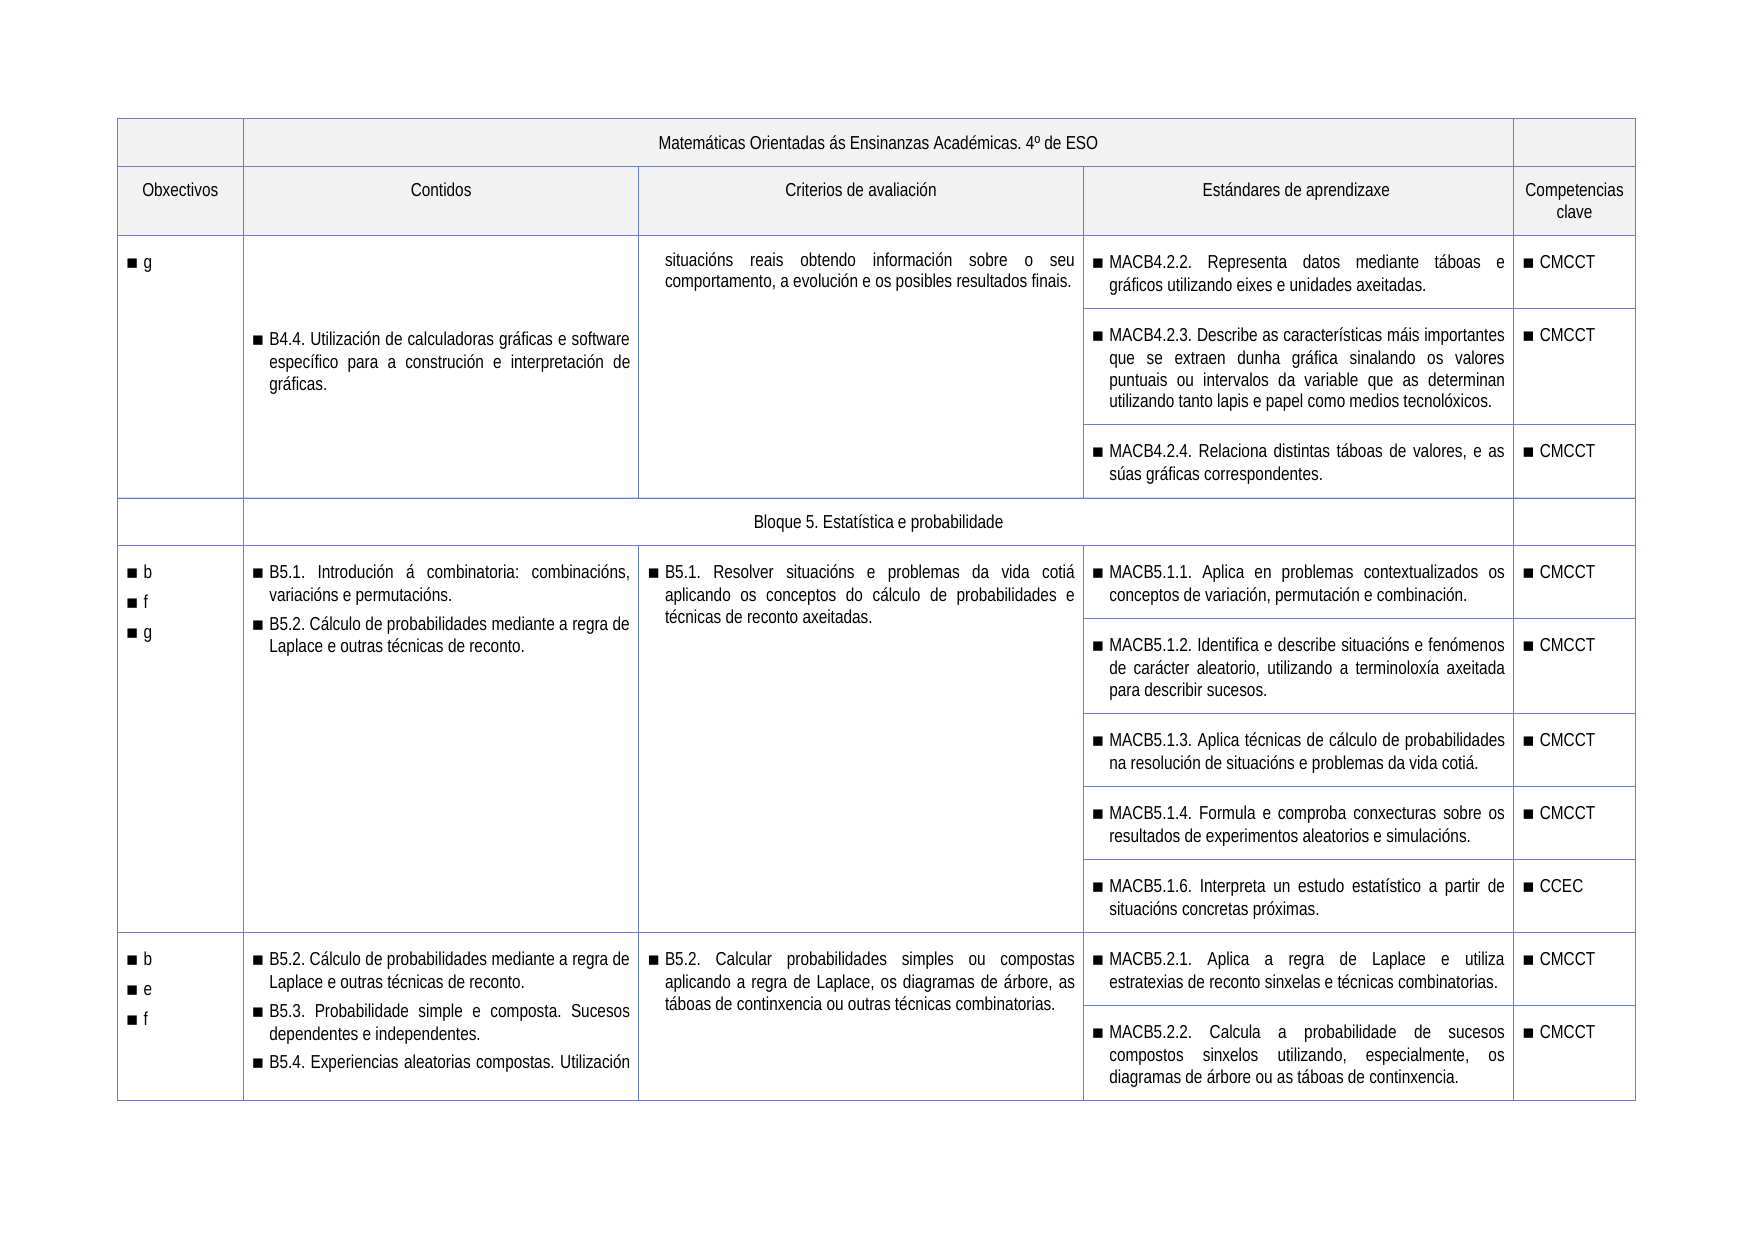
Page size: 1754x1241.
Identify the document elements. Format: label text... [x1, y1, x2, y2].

table_cell MACB5.1.4. Formula e comproba conxecturas sobre os resultados de experimentos aleatorios e simulacións. [1084, 787, 1513, 859]
table_cell CMCCT [1514, 787, 1635, 859]
table_cell CMCCT [1514, 309, 1635, 424]
table_cell situacións reais obtendo información sobre o seu comportamento, a evolución e os posibles resultados finais. [639, 236, 1083, 497]
table_cell B5.1. Introdución á combinatoria: combinacións, variacións e permutacións. B5.2. Cálculo de probabilidades mediante a regra de Laplace e outras técnicas de reconto. [244, 546, 638, 932]
table_header [1514, 119, 1635, 166]
table_cell CMCCT [1514, 619, 1635, 713]
table_cell Estándares de aprendizaxe [1084, 167, 1513, 235]
table_cell CCEC [1514, 860, 1635, 932]
table_header [118, 119, 243, 166]
table_header Matemáticas Orientadas ás Ensinanzas Académicas. 4º de ESO [244, 119, 1513, 166]
table_cell MACB5.2.1. Aplica a regra de Laplace e utiliza estratexias de reconto sinxelas e técnicas combinatorias. [1084, 933, 1513, 1005]
table_cell CMCCT [1514, 425, 1635, 497]
table_cell MACB5.1.6. Interpreta un estudo estatístico a partir de situacións concretas próximas. [1084, 860, 1513, 932]
table_cell MACB4.2.3. Describe as características máis importantes que se extraen dunha gráfica sinalando os valores puntuais ou intervalos da variable que as determinan utilizando tanto lapis e papel como medios tecnolóxicos. [1084, 309, 1513, 424]
table_cell MACB5.2.2. Calcula a probabilidade de sucesos compostos sinxelos utilizando, especialmente, os diagramas de árbore ou as táboas de continxencia. [1084, 1006, 1513, 1100]
table_cell Contidos [244, 167, 638, 235]
table_cell MACB4.2.2. Representa datos mediante táboas e gráficos utilizando eixes e unidades axeitadas. [1084, 236, 1513, 308]
table_cell CMCCT [1514, 546, 1635, 618]
table_cell MACB4.2.4. Relaciona distintas táboas de valores, e as súas gráficas correspondentes. [1084, 425, 1513, 497]
table_cell B5.2. Calcular probabilidades simples ou compostas aplicando a regra de Laplace, os diagramas de árbore, as táboas de continxencia ou outras técnicas combinatorias. [639, 933, 1083, 1100]
table_cell Obxectivos [118, 167, 243, 235]
table_cell B4.3. Recoñecemento doutros modelos funcionais: aplicacións a contextos e situacións reais. B4.4. Utilización de calculadoras gráficas e software específico para a construción e interpretación de gráficas. [244, 236, 638, 497]
table_cell B5.1. Resolver situacións e problemas da vida cotiá aplicando os conceptos do cálculo de probabilidades e técnicas de reconto axeitadas. [639, 546, 1083, 932]
table_cell Competencias clave [1514, 167, 1635, 235]
table_cell [118, 499, 243, 545]
table_cell b e f [118, 933, 243, 1100]
table_cell CMCCT [1514, 1006, 1635, 1100]
table_cell MACB5.1.1. Aplica en problemas contextualizados os conceptos de variación, permutación e combinación. [1084, 546, 1513, 618]
table_cell Criterios de avaliación [639, 167, 1083, 235]
table_cell a f g [118, 236, 243, 497]
table_cell b f g [118, 546, 243, 932]
table_cell Bloque 5. Estatística e probabilidade [244, 499, 1513, 545]
table_cell CMCCT [1514, 714, 1635, 786]
table_cell CMCCT [1514, 236, 1635, 308]
table_cell [1514, 499, 1635, 545]
table_cell MACB5.1.3. Aplica técnicas de cálculo de probabilidades na resolución de situacións e problemas da vida cotiá. [1084, 714, 1513, 786]
table_cell B5.2. Cálculo de probabilidades mediante a regra de Laplace e outras técnicas de reconto. B5.3. Probabilidade simple e composta. Sucesos dependentes e independentes. B5.4. Experiencias aleatorias compostas. Utilización [244, 933, 638, 1100]
table_cell MACB5.1.2. Identifica e describe situacións e fenómenos de carácter aleatorio, utilizando a terminoloxía axeitada para describir sucesos. [1084, 619, 1513, 713]
table_cell CMCCT [1514, 933, 1635, 1005]
